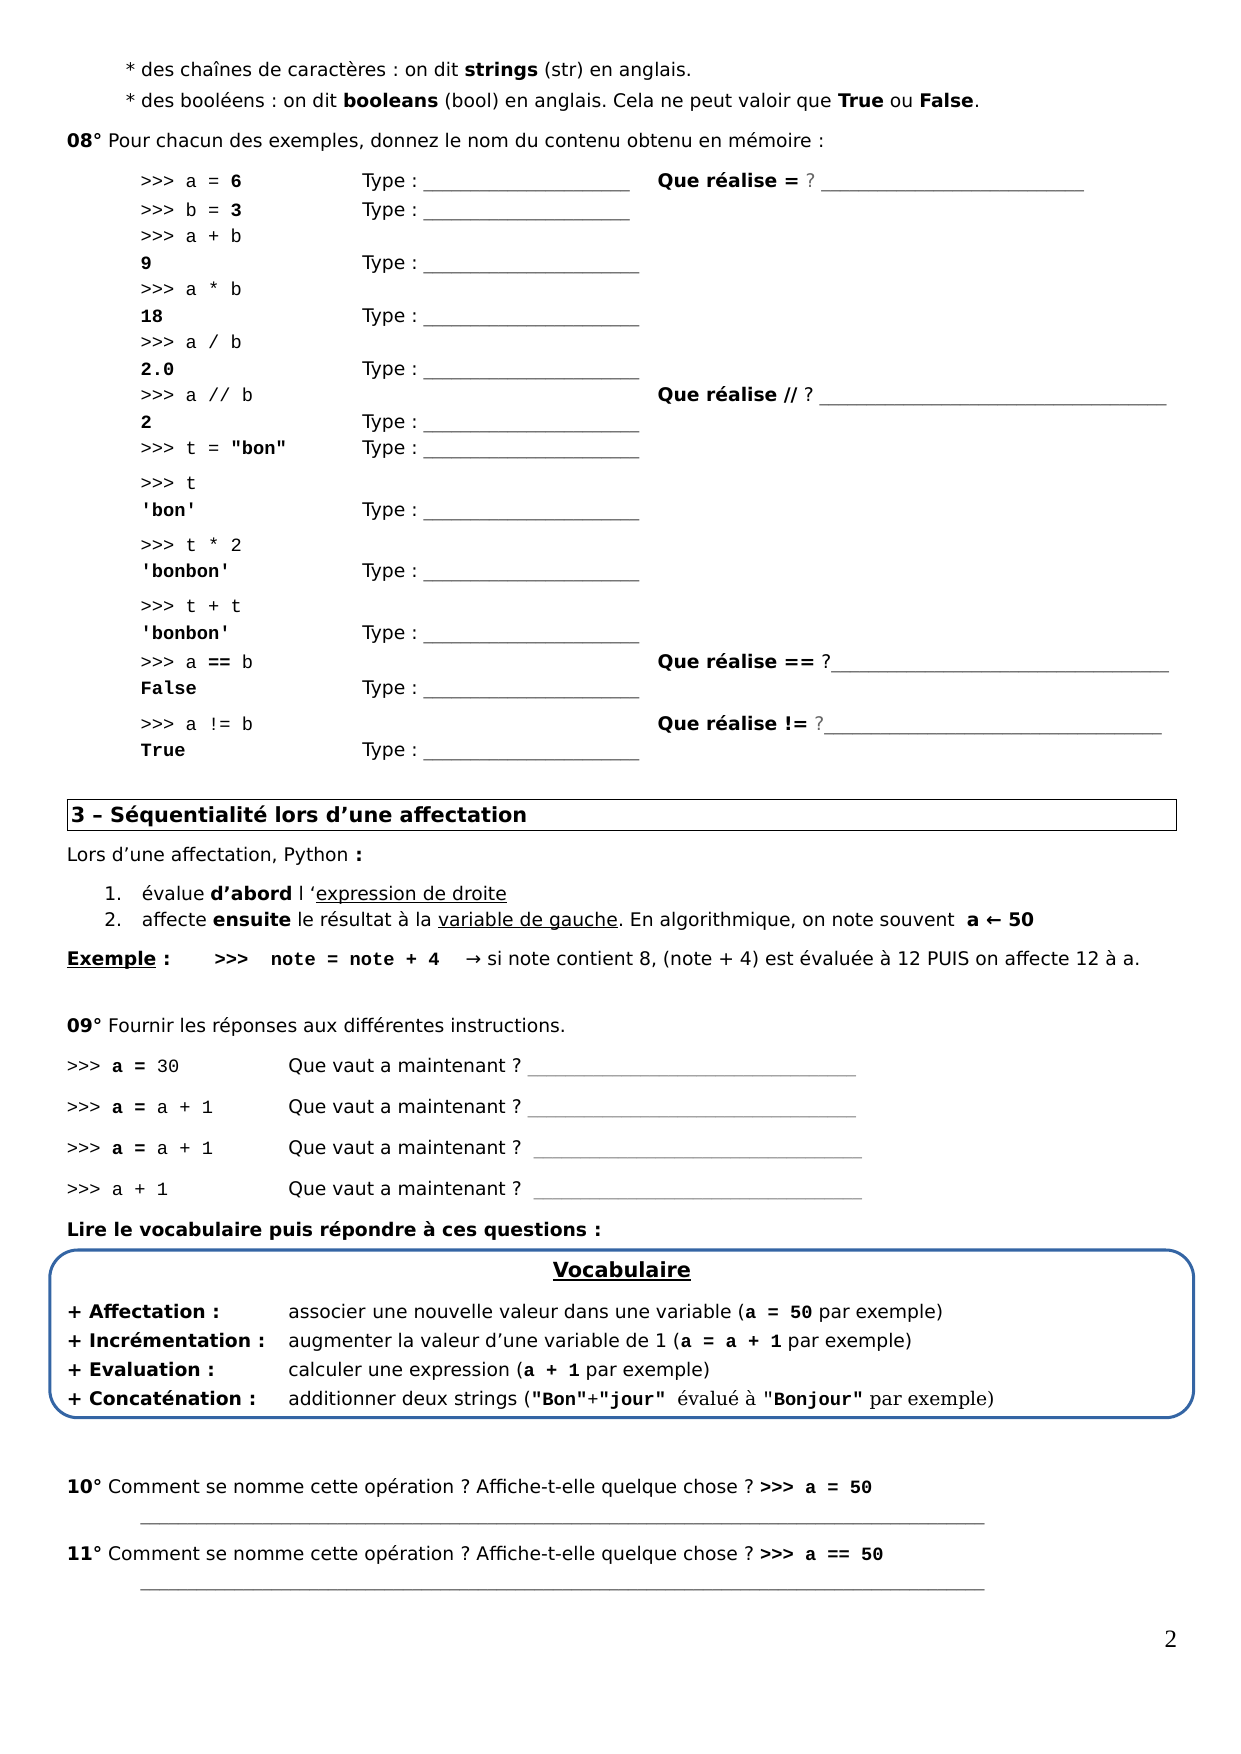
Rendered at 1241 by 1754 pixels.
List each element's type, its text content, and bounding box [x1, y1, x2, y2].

text >>> t [67, 472, 1177, 495]
text >>> a + b [67, 225, 1177, 248]
list affecte ensuite le résultat à la variable de gauche. En algorithmique, on note souvent a ← 50 [104, 908, 1177, 930]
text Vocabulaire [67, 1258, 1177, 1283]
text 10° Comment se nomme cette opération ? Affiche-t-elle quelque chose ? >>> a = 50 __________________________________________________________________________________________ [67, 1477, 1177, 1525]
subtitle 3 – Séquentialité lors d’une affectation [68, 800, 1176, 830]
text + Concaténation : additionner deux strings ("Bon"+"jour" évalué à "Bonjour" par exemple) [67, 1388, 1177, 1411]
text + Evaluation : calculer une expression (a + 1 par exemple) [67, 1359, 1177, 1382]
text True Type : _______________________ [67, 739, 1177, 762]
text False Type : _______________________ [67, 677, 1177, 700]
text >>> a * b [67, 278, 1177, 301]
text >>> a = 6 Type : ______________________ Que réalise = ? ____________________________ [67, 170, 1177, 193]
text >>> b = 3 Type : ______________________ [67, 199, 1177, 222]
text >>> a + 1 Que vaut a maintenant ? ___________________________________ [67, 1178, 1177, 1201]
text Lire le vocabulaire puis répondre à ces questions : [67, 1219, 1177, 1241]
text >>> a / b [67, 331, 1177, 354]
text 18 Type : _______________________ [67, 305, 1177, 328]
text + Incrémentation : augmenter la valeur d’une variable de 1 (a = a + 1 par exemple) [67, 1330, 1177, 1353]
text + Affectation : associer une nouvelle valeur dans une variable (a = 50 par exemple) [67, 1301, 1177, 1324]
text * des booléens : on dit booleans (bool) en anglais. Cela ne peut valoir que True ou False. [126, 90, 1177, 112]
list évalue d’abord l ‘expression de droite [104, 883, 1177, 905]
text >>> a // b Que réalise // ? _____________________________________ [67, 384, 1177, 407]
text >>> t = "bon" Type : _______________________ [67, 437, 1177, 460]
text >>> t + t [67, 595, 1177, 618]
text 2.0 Type : _______________________ [67, 358, 1177, 381]
text >>> a != b Que réalise != ?____________________________________ [67, 712, 1177, 736]
text >>> a = a + 1 Que vaut a maintenant ? ___________________________________ [67, 1096, 1177, 1119]
text * des chaînes de caractères : on dit strings (str) en anglais. [126, 59, 1177, 81]
text 08° Pour chacun des exemples, donnez le nom du contenu obtenu en mémoire : [67, 130, 1177, 152]
text 'bon' Type : _______________________ [67, 499, 1177, 522]
text 9 Type : _______________________ [67, 252, 1177, 275]
text >>> a = 30 Que vaut a maintenant ? ___________________________________ [67, 1054, 1177, 1078]
text 'bonbon' Type : _______________________ [67, 622, 1177, 645]
text Lors d’une affectation, Python : [67, 844, 1177, 866]
text >>> a == b Que réalise == ?____________________________________ [67, 651, 1177, 674]
text >>> a = a + 1 Que vaut a maintenant ? ___________________________________ [67, 1137, 1177, 1160]
text 11° Comment se nomme cette opération ? Affiche-t-elle quelque chose ? >>> a == 50 __________________________________________________________________________________________ [67, 1542, 1177, 1591]
text 'bonbon' Type : _______________________ [67, 560, 1177, 583]
text 2 Type : _______________________ [67, 411, 1177, 434]
text >>> t * 2 [67, 534, 1177, 557]
text 09° Fournir les réponses aux différentes instructions. [67, 1015, 1177, 1037]
text Exemple : >>> note = note + 4 → si note contient 8, (note + 4) est évaluée à 12 PUIS on affecte 12 à a. [67, 948, 1177, 971]
